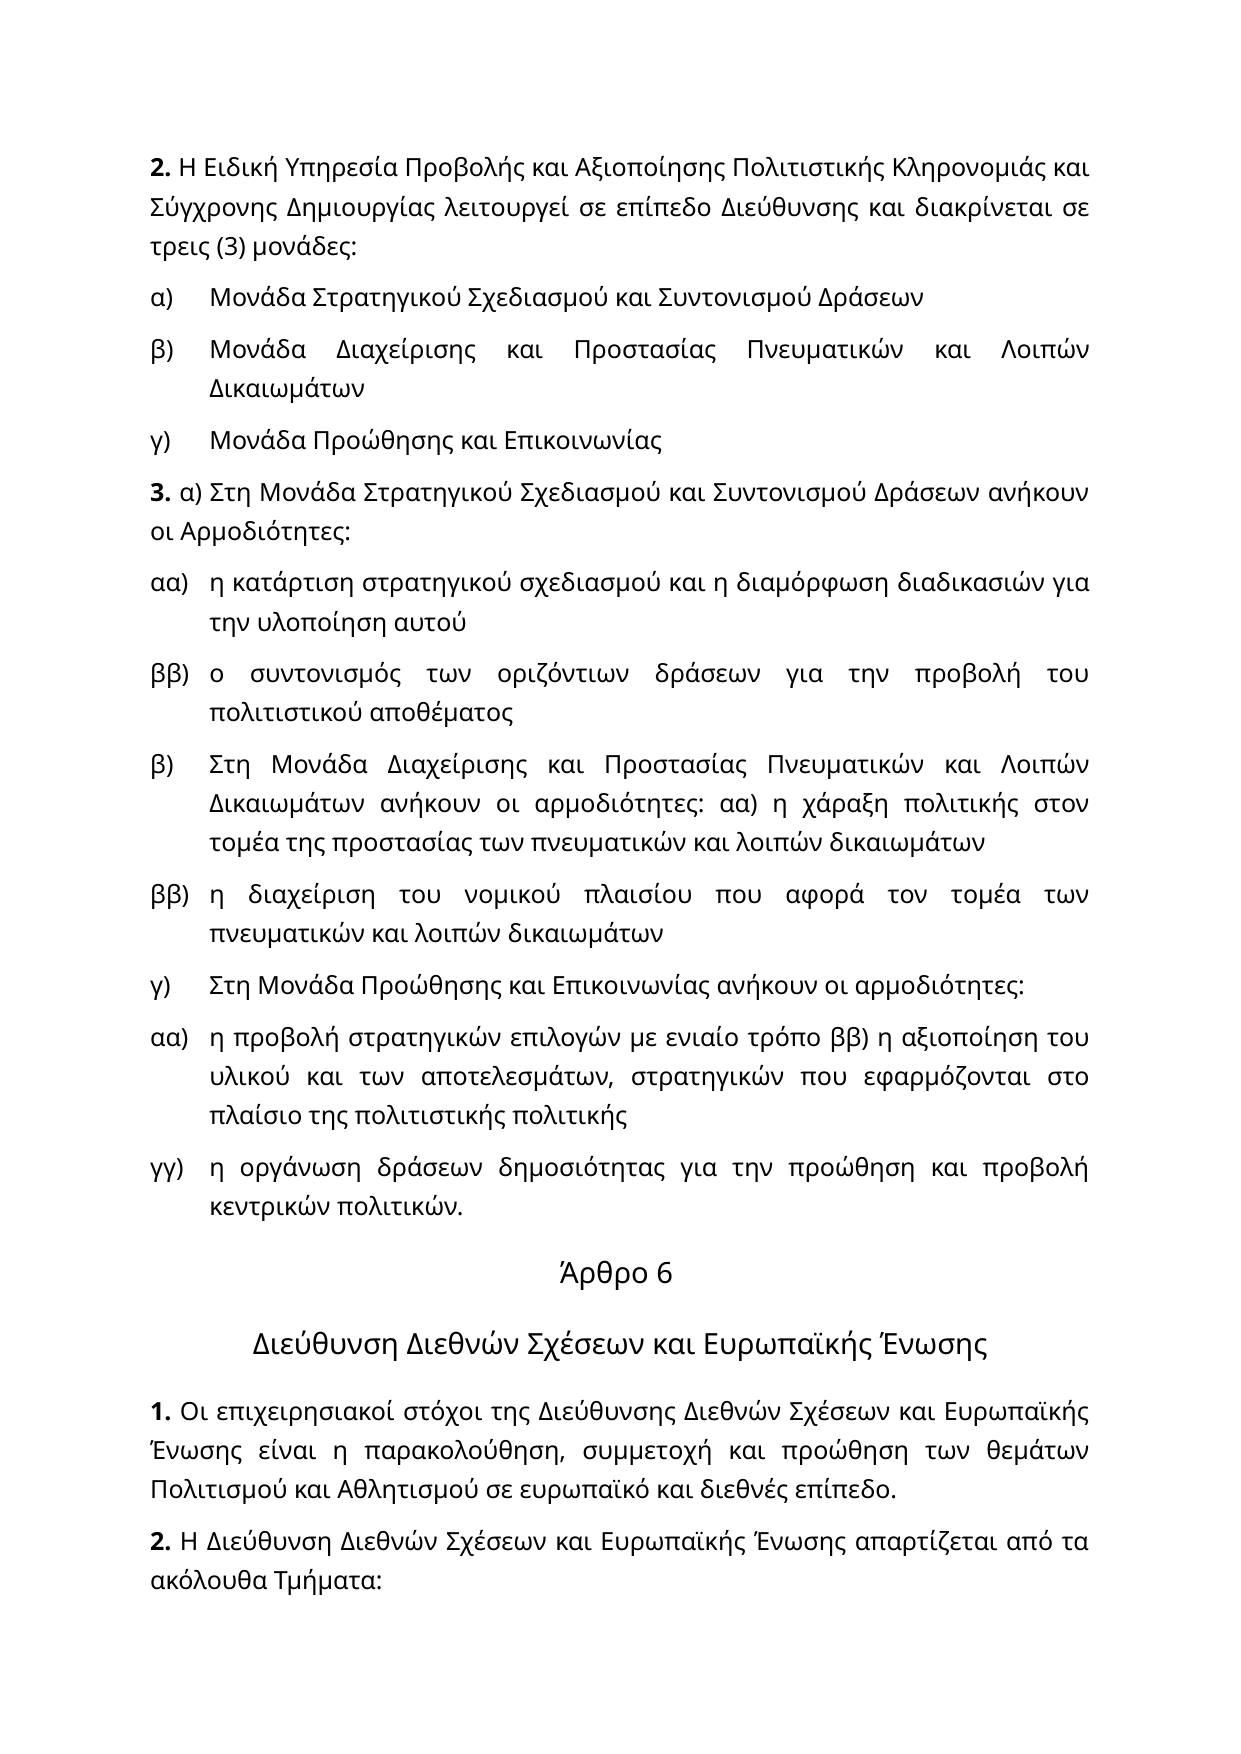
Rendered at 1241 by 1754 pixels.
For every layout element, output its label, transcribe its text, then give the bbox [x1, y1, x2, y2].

list ββ) ο συντονισμός των οριζόντιων δράσεων για την προβολή του πολιτιστικού αποθέματος [150, 656, 1090, 729]
list γ) Μονάδα Προώθησης και Επικοινωνίας [150, 422, 1090, 457]
list γ) Στη Μονάδα Προώθησης και Επικοινωνίας ανήκουν οι αρμοδιότητες: [150, 967, 1090, 1002]
text 3. α) Στη Μονάδα Στρατηγικού Σχεδιασμού και Συντονισμού Δράσεων ανήκουν οι Αρμοδιότητες: [150, 474, 1090, 547]
list α) Μονάδα Στρατηγικού Σχεδιασμού και Συντονισμού Δράσεων [150, 280, 1090, 314]
list γγ) η οργάνωση δράσεων δημοσιότητας για την προώθηση και προβολή κεντρικών πολιτικών. [150, 1149, 1090, 1222]
list αα) η κατάρτιση στρατηγικού σχεδιασμού και η διαμόρφωση διαδικασιών για την υλοποίηση αυτού [150, 565, 1090, 638]
list β) Μονάδα Διαχείρισης και Προστασίας Πνευματικών και Λοιπών Δικαιωμάτων [150, 332, 1090, 405]
list ββ) η διαχείριση του νομικού πλαισίου που αφορά τον τομέα των πνευματικών και λοιπών δικαιωμάτων [150, 877, 1090, 950]
text 1. Οι επιχειρησιακοί στόχοι της Διεύθυνσης Διεθνών Σχέσεων και Ευρωπαϊκής Ένωσης είναι η παρακολούθηση, συμμετοχή και προώθηση των θεμάτων Πολιτισμού και Αθλητισμού σε ευρωπαϊκό και διεθνές επίπεδο. [150, 1394, 1090, 1506]
text 2. Η Διεύθυνση Διεθνών Σχέσεων και Ευρωπαϊκής Ένωσης απαρτίζεται από τα ακόλουθα Τμήματα: [150, 1524, 1090, 1597]
subtitle Άρθρο 6 [150, 1252, 1090, 1292]
subtitle Διεύθυνση Διεθνών Σχέσεων και Ευρωπαϊκής Ένωσης [150, 1323, 1090, 1363]
text 2. Η Ειδική Υπηρεσία Προβολής και Αξιοποίησης Πολιτιστικής Κληρονομιάς και Σύγχρονης Δημιουργίας λειτουργεί σε επίπεδο Διεύθυνσης και διακρίνεται σε τρεις (3) μονάδες: [150, 150, 1090, 262]
list αα) η προβολή στρατηγικών επιλογών με ενιαίο τρόπο ββ) η αξιοποίηση του υλικού και των αποτελεσμάτων, στρατηγικών που εφαρμόζονται στο πλαίσιο της πολιτιστικής πολιτικής [150, 1019, 1090, 1132]
list β) Στη Μονάδα Διαχείρισης και Προστασίας Πνευματικών και Λοιπών Δικαιωμάτων ανήκουν οι αρμοδιότητες: αα) η χάραξη πολιτικής στον τομέα της προστασίας των πνευματικών και λοιπών δικαιωμάτων [150, 747, 1090, 859]
